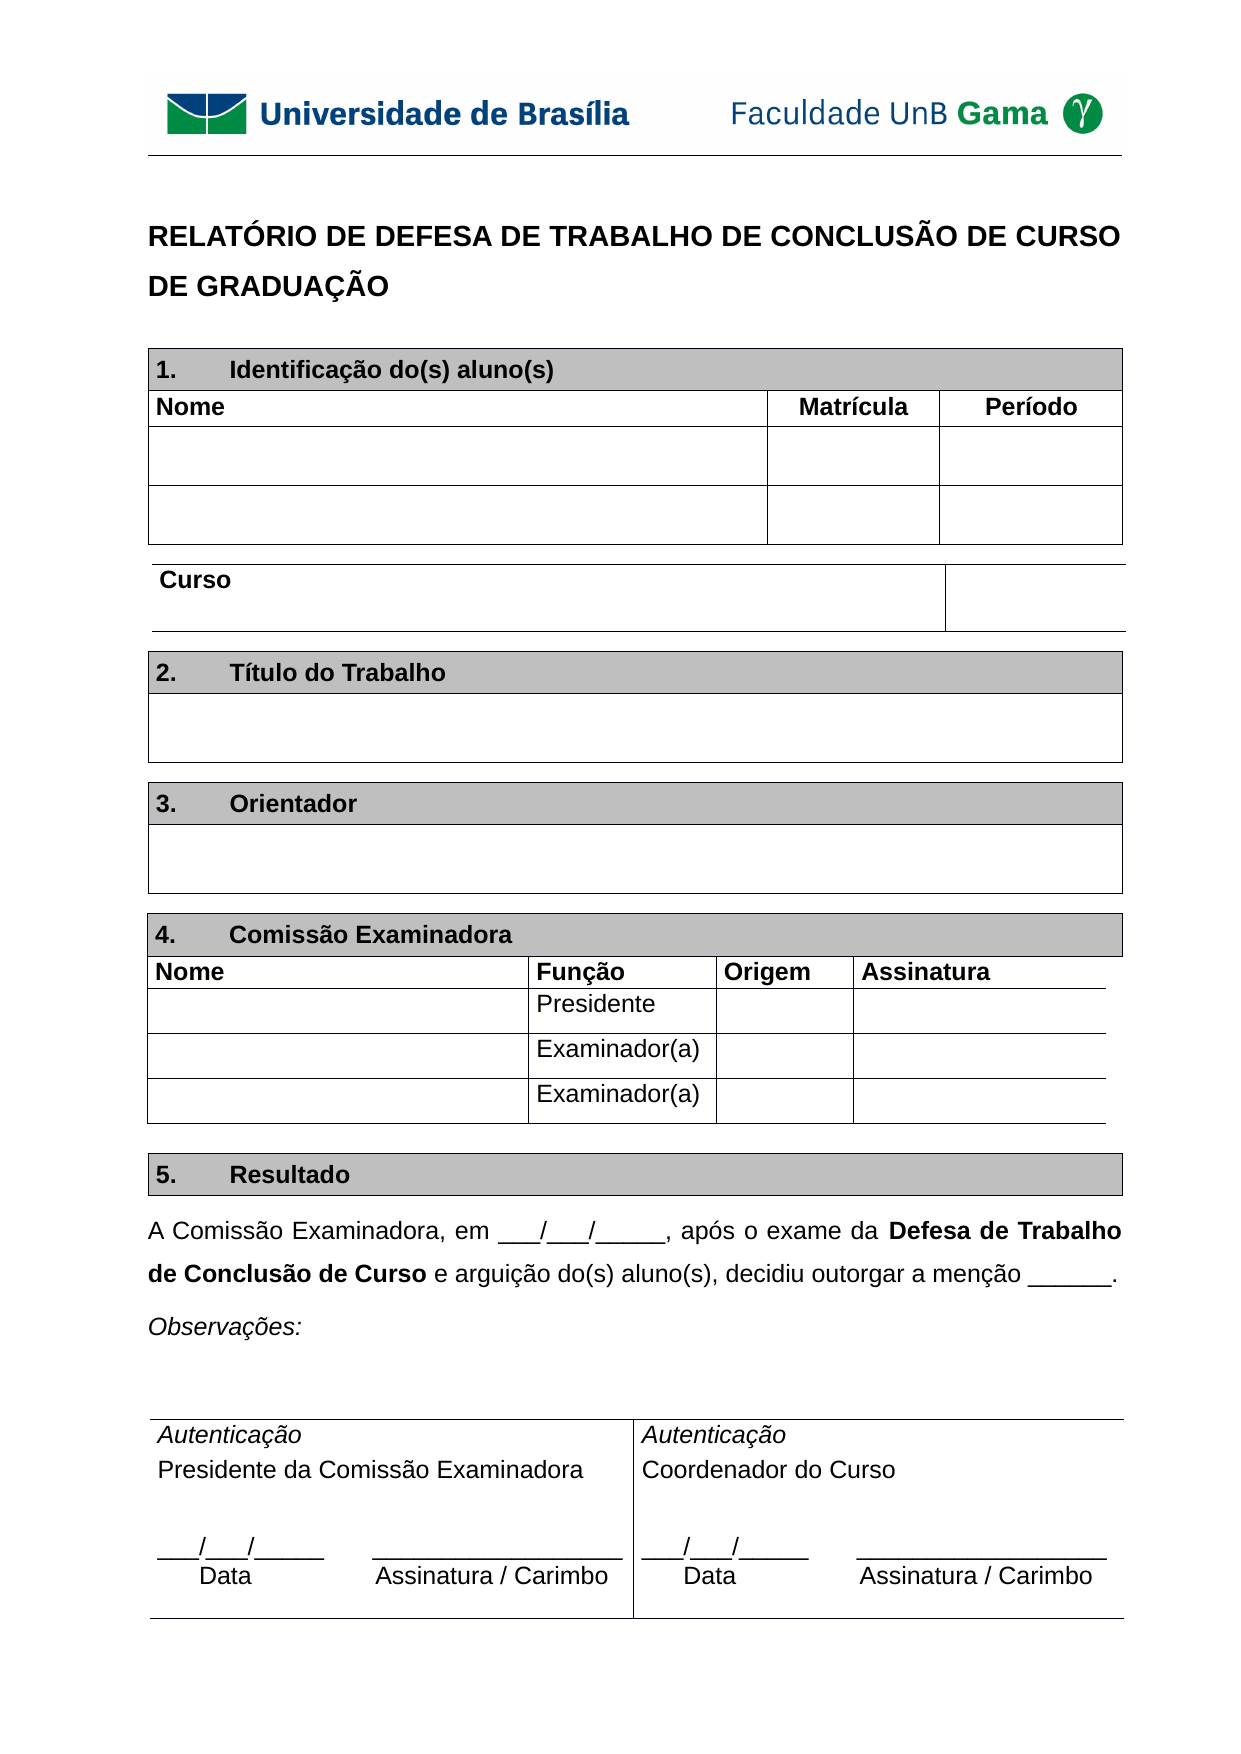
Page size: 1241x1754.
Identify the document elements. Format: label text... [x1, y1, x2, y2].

table_cell Nome [149, 391, 767, 426]
table_header Comissão Examinadora [148, 914, 1122, 956]
table_cell [149, 825, 1122, 893]
table_cell [148, 1034, 528, 1078]
table_cell Matrícula [768, 391, 939, 426]
table_cell [149, 486, 767, 544]
table_cell [717, 1034, 853, 1078]
table_cell Examinador(a) [529, 1034, 716, 1078]
table_cell Função [529, 957, 716, 988]
table_cell [148, 989, 528, 1033]
table_header Autenticação Coordenador do Curso ___/___/_____ __________________ Data Assinatura / Carimbo [634, 1420, 1123, 1618]
text RELATÓRIO DE DEFESA DE TRABALHO DE CONCLUSÃO DE CURSO DE GRADUAÇÃO [148, 219, 1122, 303]
table_cell Assinatura [854, 957, 1106, 988]
table_header Orientador [149, 783, 1122, 824]
table_cell [148, 1079, 528, 1123]
table_header Resultado [149, 1154, 1122, 1195]
table_cell [940, 427, 1122, 485]
table_cell [768, 427, 939, 485]
table_header Autenticação Presidente da Comissão Examinadora ___/___/_____ __________________ Data Assinatura / Carimbo [150, 1420, 633, 1618]
table_cell [854, 1034, 1106, 1078]
table_header [946, 565, 1126, 631]
table_cell Examinador(a) [529, 1079, 716, 1123]
table_cell [717, 989, 853, 1033]
table_cell [940, 486, 1122, 544]
table_header Título do Trabalho [149, 652, 1122, 693]
table_cell Nome [148, 957, 528, 988]
text A Comissão Examinadora, em ___/___/_____, após o exame da Defesa de Trabalho de Conclusão de Curso e arguição do(s) aluno(s), decidiu outorgar a menção ______. [148, 1216, 1122, 1287]
text Observações: [148, 1312, 1122, 1340]
table_cell [1106, 1078, 1123, 1123]
table_header Identificação do(s) aluno(s) [149, 349, 1122, 390]
table_cell [149, 694, 1122, 762]
table_cell [768, 486, 939, 544]
table_cell [149, 427, 767, 485]
table_cell Origem [717, 957, 853, 988]
table_cell Período [940, 391, 1122, 426]
table_cell [854, 989, 1106, 1033]
table_cell [1106, 1033, 1123, 1078]
table_header Curso [152, 565, 945, 631]
table_cell [854, 1079, 1106, 1123]
table_cell [1106, 988, 1123, 1033]
table_cell [717, 1079, 853, 1123]
table_cell Presidente [529, 989, 716, 1033]
table_cell [1106, 957, 1123, 988]
